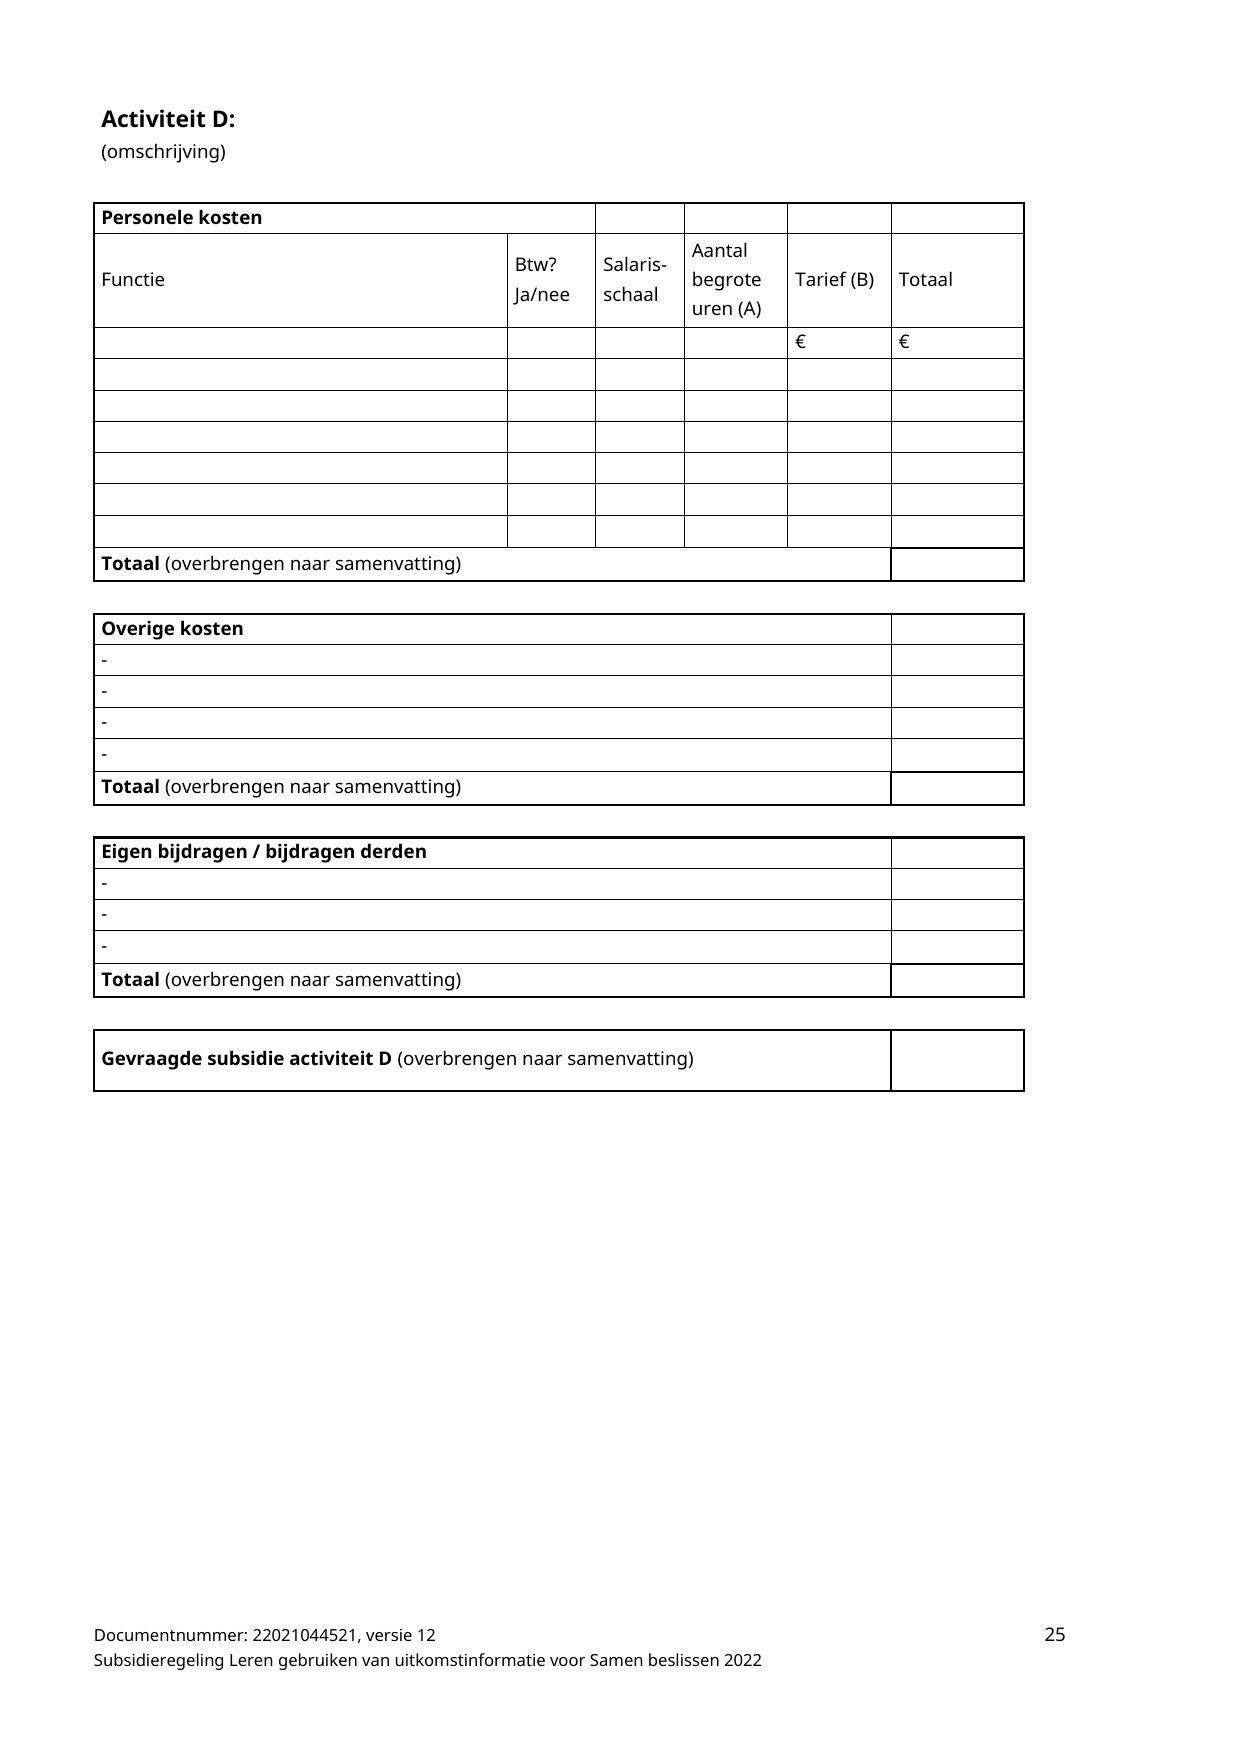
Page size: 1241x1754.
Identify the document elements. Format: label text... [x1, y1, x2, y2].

table_cell [508, 328, 595, 358]
table_cell [596, 204, 684, 233]
table_cell [685, 204, 787, 233]
table_cell [892, 615, 1023, 644]
table_cell Eigen bijdragen / bijdragen derden [95, 839, 891, 868]
table_cell [95, 422, 507, 452]
table_cell [685, 484, 787, 514]
table_cell [685, 328, 787, 358]
table_cell [788, 204, 891, 233]
table_cell [508, 453, 595, 483]
table_cell [892, 516, 1023, 547]
table_cell [508, 391, 595, 421]
table_cell [892, 204, 1023, 233]
table_cell [685, 516, 787, 547]
table_cell [95, 484, 507, 514]
table_cell € [788, 328, 891, 358]
table_cell Totaal (overbrengen naar samenvatting) [95, 772, 890, 803]
table_cell [892, 965, 1023, 996]
table_cell [95, 453, 507, 483]
table_cell Gevraagde subsidie activiteit D (overbrengen naar samenvatting) [95, 1031, 890, 1089]
table_cell [95, 359, 507, 389]
table_cell [685, 359, 787, 389]
table_cell Totaal (overbrengen naar samenvatting) [95, 964, 890, 996]
table_cell [892, 549, 1023, 580]
table_cell [508, 359, 595, 389]
table_cell [892, 391, 1023, 421]
table_cell [788, 453, 891, 483]
table_cell [94, 167, 1024, 202]
table_cell [892, 484, 1023, 514]
table_cell € [892, 328, 1023, 358]
table_cell [788, 391, 891, 421]
table_cell [596, 359, 684, 389]
table_cell [891, 806, 1024, 836]
table_cell - [95, 708, 891, 738]
table_cell [892, 900, 1023, 930]
table_cell [892, 676, 1023, 707]
table_cell [788, 359, 891, 389]
table_cell [596, 328, 684, 358]
table_cell Functie [95, 234, 507, 327]
table_cell Totaal [892, 234, 1023, 327]
table_cell [94, 806, 891, 836]
table_cell [788, 484, 891, 514]
table_cell [596, 516, 684, 547]
table_cell Totaal (overbrengen naar samenvatting) [95, 548, 890, 580]
table_cell - [95, 869, 891, 899]
table_cell - [95, 739, 891, 771]
table_cell - [95, 676, 891, 707]
table_cell [892, 869, 1023, 899]
table_cell [95, 328, 507, 358]
table_cell Aantal begrote uren (A) [685, 234, 787, 327]
table_cell [788, 422, 891, 452]
table_cell [596, 484, 684, 514]
table_cell [94, 582, 891, 613]
table_cell Salaris- schaal [596, 234, 684, 327]
table_cell [596, 391, 684, 421]
table_cell [892, 931, 1023, 963]
table_cell [892, 739, 1023, 771]
table_cell [95, 516, 507, 547]
table_cell [508, 516, 595, 547]
table_cell [892, 422, 1023, 452]
table_cell [892, 359, 1023, 389]
table_cell [892, 645, 1023, 675]
table_cell [685, 453, 787, 483]
table_cell Btw? Ja/nee [508, 234, 595, 327]
table_cell - [95, 645, 891, 675]
table_cell [685, 391, 787, 421]
table_cell [508, 422, 595, 452]
table_cell [94, 998, 891, 1028]
table_cell [596, 453, 684, 483]
table_cell [892, 773, 1023, 803]
table_cell [891, 998, 1024, 1028]
table_cell [788, 516, 891, 547]
table_header Activiteit D: (omschrijving) [94, 103, 1024, 167]
table_cell [892, 708, 1023, 738]
table_cell Personele kosten [95, 204, 595, 233]
table_cell - [95, 931, 891, 963]
table_cell - [95, 900, 891, 930]
table_cell [892, 839, 1023, 868]
table_cell [508, 484, 595, 514]
table_cell [95, 391, 507, 421]
table_cell [596, 422, 684, 452]
table_cell [685, 422, 787, 452]
table_cell [891, 582, 1024, 613]
table_cell Tarief (B) [788, 234, 891, 327]
table_cell [892, 1031, 1023, 1089]
table_cell [892, 453, 1023, 483]
table_cell Overige kosten [95, 615, 891, 644]
